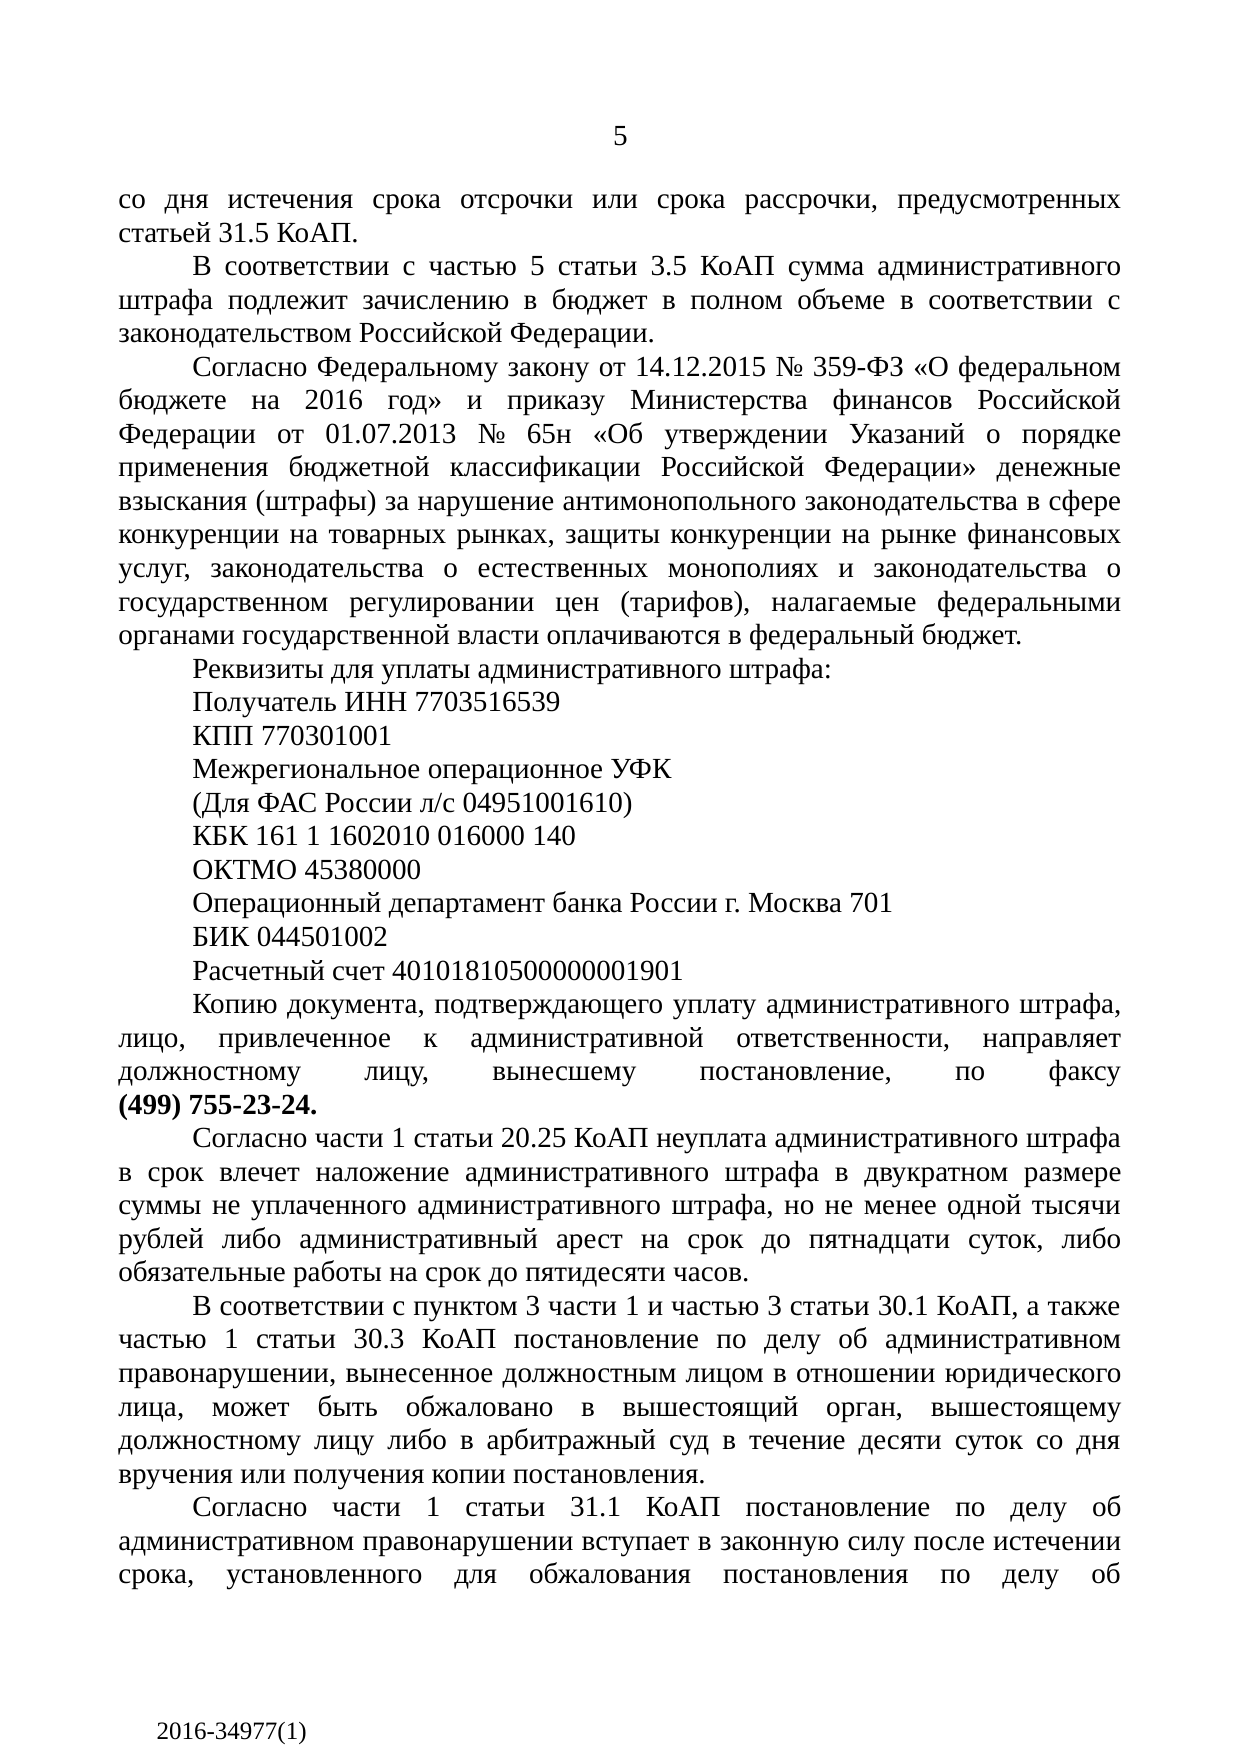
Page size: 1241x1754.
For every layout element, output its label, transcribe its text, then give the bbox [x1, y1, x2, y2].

text ОКТМО 45380000 [118, 852, 1122, 886]
text Межрегиональное операционное УФК [118, 751, 1122, 785]
text Копию документа, подтверждающего уплату административного штрафа, лицо, привлеченное к административной ответственности, направляет должностному лицу, вынесшему постановление, по факсу (499) 755-23-24. [118, 986, 1122, 1120]
text Согласно части 1 статьи 31.1 КоАП постановление по делу об административном правонарушении вступает в законную силу после истечении срока, установленного для обжалования постановления по делу об [118, 1489, 1122, 1590]
text Получатель ИНН 7703516539 [118, 684, 1122, 718]
text Расчетный счет 40101810500000001901 [118, 953, 1122, 986]
text со дня истечения срока отсрочки или срока рассрочки, предусмотренных статьей 31.5 КоАП. [118, 181, 1122, 248]
text КБК 161 1 1602010 016000 140 [118, 818, 1122, 852]
text БИК 044501002 [118, 919, 1122, 953]
text (Для ФАС России л/с 04951001610) [118, 785, 1122, 818]
text В соответствии с частью 5 статьи 3.5 КоАП сумма административного штрафа подлежит зачислению в бюджет в полном объеме в соответствии с законодательством Российской Федерации. [118, 248, 1122, 349]
text Согласно Федеральному закону от 14.12.2015 № 359-ФЗ «О федеральном бюджете на 2016 год» и приказу Министерства финансов Российской Федерации от 01.07.2013 № 65н «Об утверждении Указаний о порядке применения бюджетной классификации Российской Федерации» денежные взыскания (штрафы) за нарушение антимонопольного законодательства в сфере конкуренции на товарных рынках, защиты конкуренции на рынке финансовых услуг, законодательства о естественных монополиях и законодательства о государственном регулировании цен (тарифов), налагаемые федеральными органами государственной власти оплачиваются в федеральный бюджет. [118, 349, 1122, 651]
text Операционный департамент банка России г. Москва 701 [118, 886, 1122, 919]
text КПП 770301001 [118, 718, 1122, 751]
text В соответствии с пунктом 3 части 1 и частью 3 статьи 30.1 КоАП, а также частью 1 статьи 30.3 КоАП постановление по делу об административном правонарушении, вынесенное должностным лицом в отношении юридического лица, может быть обжаловано в вышестоящий орган, вышестоящему должностному лицу либо в арбитражный суд в течение десяти суток со дня вручения или получения копии постановления. [118, 1288, 1122, 1489]
text Реквизиты для уплаты административного штрафа: [118, 651, 1122, 684]
text Согласно части 1 статьи 20.25 КоАП неуплата административного штрафа в срок влечет наложение административного штрафа в двукратном размере суммы не уплаченного административного штрафа, но не менее одной тысячи рублей либо административный арест на срок до пятнадцати суток, либо обязательные работы на срок до пятидесяти часов. [118, 1120, 1122, 1288]
